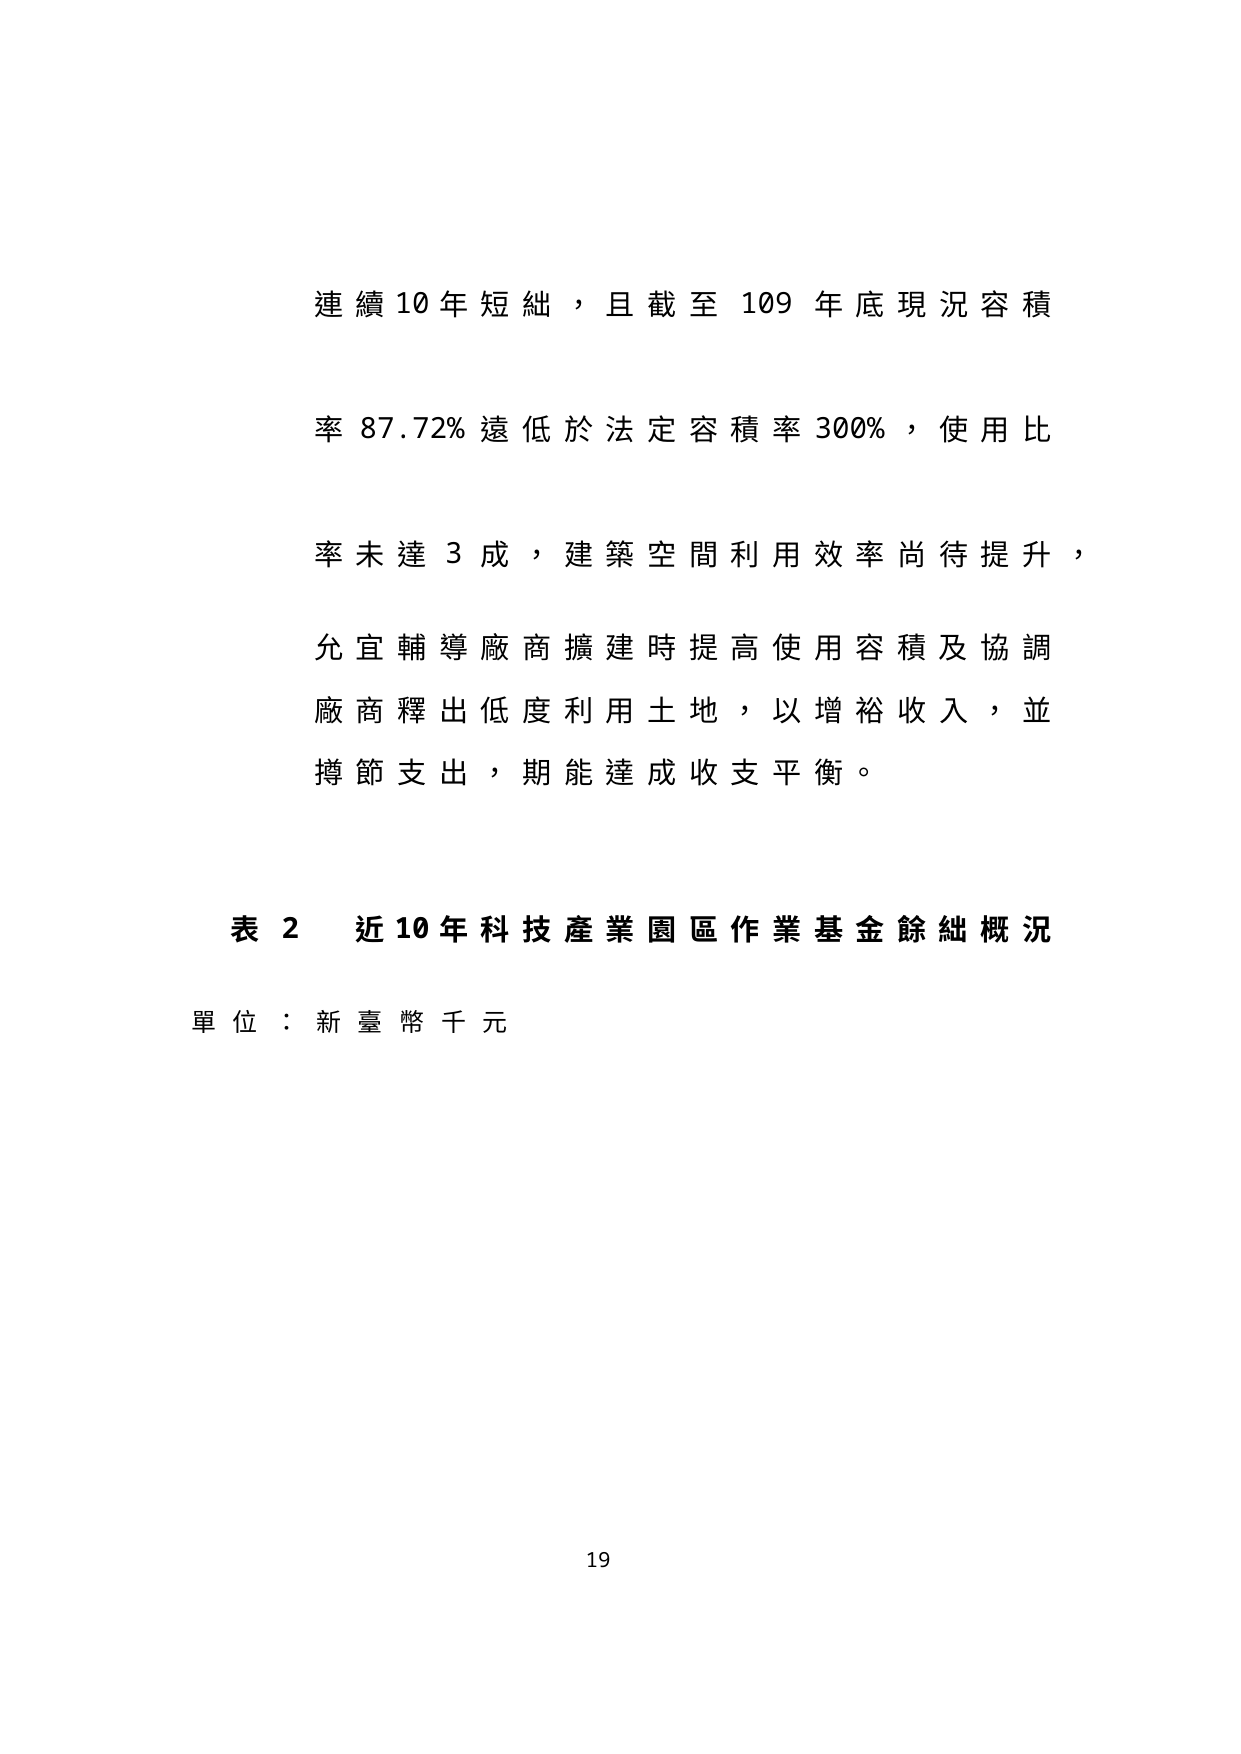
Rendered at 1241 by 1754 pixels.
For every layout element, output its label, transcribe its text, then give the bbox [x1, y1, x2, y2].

text 表2 近10年科技產業園區作業基金餘絀概況 單位：新臺幣千元 [183, 854, 1058, 1042]
text 111年度科技產業作業基金編列本期賸餘2億6,941萬2千元，惟其中屏東園區自100年度至109年度皆未產生賸餘，已連續10年短絀，且截至109年底現況容積率87.72%遠低於法定容積率300%，使用比率未達3成，建築空間利用效率尚待提升，允宜輔導廠商擴建時提高使用容積及協調廠商釋出低度利用土地，以增裕收入，並撙節支出，期能達成收支平衡。 [271, 229, 1058, 792]
